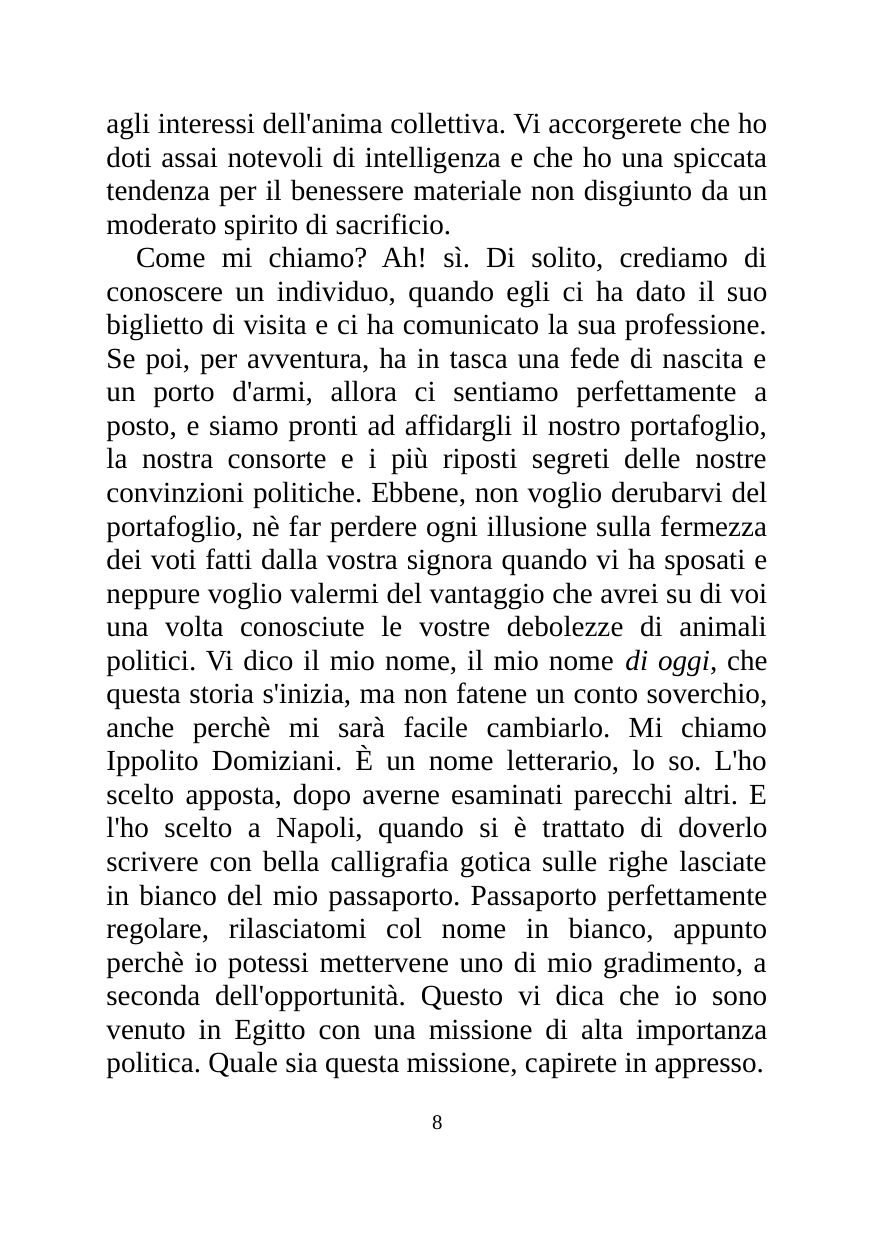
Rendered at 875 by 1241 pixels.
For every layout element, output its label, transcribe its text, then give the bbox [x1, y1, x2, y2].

text agli interessi dell'anima collettiva. Vi accorgerete che ho doti assai notevoli di intelligenza e che ho una spiccata tendenza per il benessere materiale non disgiunto da un moderato spirito di sacrificio. [106, 106, 768, 240]
text Come mi chiamo? Ah! sì. Di solito, crediamo di conoscere un individuo, quando egli ci ha dato il suo biglietto di visita e ci ha comunicato la sua professione. Se poi, per avventura, ha in tasca una fede di nascita e un porto d'armi, allora ci sentiamo perfettamente a posto, e siamo pronti ad affidargli il nostro portafoglio, la nostra consorte e i più riposti segreti delle nostre convinzioni politiche. Ebbene, non voglio derubarvi del portafoglio, nè far perdere ogni illusione sulla fermezza dei voti fatti dalla vostra signora quando vi ha sposati e neppure voglio valermi del vantaggio che avrei su di voi una volta conosciute le vostre debolezze di animali politici. Vi dico il mio nome, il mio nome di oggi, che questa storia s'inizia, ma non fatene un conto soverchio, anche perchè mi sarà facile cambiarlo. Mi chiamo Ippolito Domiziani. È un nome letterario, lo so. L'ho scelto apposta, dopo averne esaminati parecchi altri. E l'ho scelto a Napoli, quando si è trattato di doverlo scrivere con bella calligrafia gotica sulle righe lasciate in bianco del mio passaporto. Passaporto perfettamente regolare, rilasciatomi col nome in bianco, appunto perchè io potessi mettervene uno di mio gradimento, a seconda dell'opportunità. Questo vi dica che io sono venuto in Egitto con una missione di alta importanza politica. Quale sia questa missione, capirete in appresso. [106, 240, 768, 1079]
